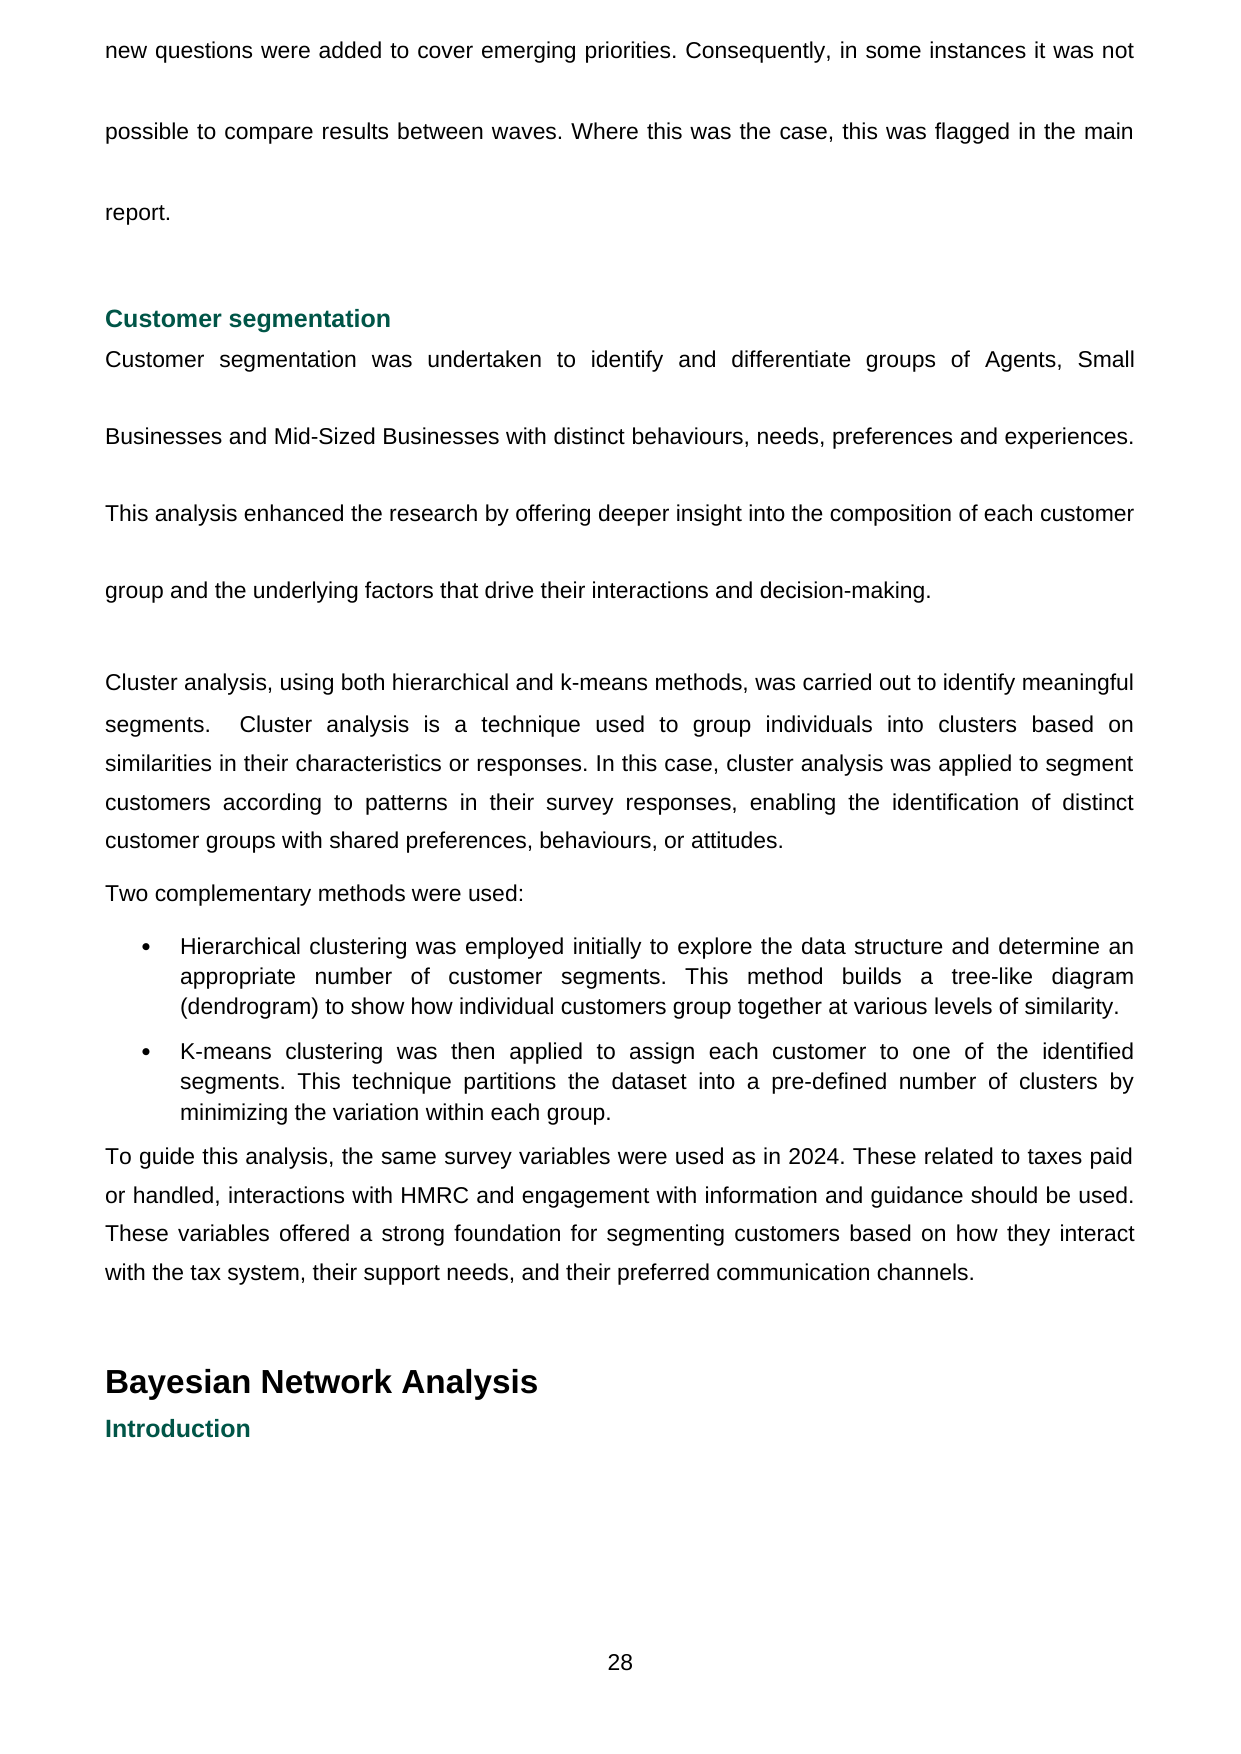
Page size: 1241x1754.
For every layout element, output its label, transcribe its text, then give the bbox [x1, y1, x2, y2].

subtitle Customer segmentation [105, 304, 1135, 333]
subtitle Introduction [105, 1413, 1135, 1442]
text new questions were added to cover emerging priorities. Consequently, in some instances it was not possible to compare results between waves. Where this was the case, this was flagged in the main report. [105, 37, 1135, 266]
subtitle Bayesian Network Analysis [105, 1363, 1135, 1401]
text To guide this analysis, the same survey variables were used as in 2024. These related to taxes paid or handled, interactions with HMRC and engagement with information and guidance should be used. These variables offered a strong foundation for segmenting customers based on how they interact with the tax system, their support needs, and their preferred communication channels. [105, 1143, 1135, 1292]
text Customer segmentation was undertaken to identify and differentiate groups of Agents, Small Businesses and Mid-Sized Businesses with distinct behaviours, needs, preferences and experiences. This analysis enhanced the research by offering deeper insight into the composition of each customer group and the underlying factors that drive their interactions and decision-making. [105, 346, 1135, 644]
list K-means clustering was then applied to assign each customer to one of the identified segments. This technique partitions the dataset into a pre-defined number of clusters by minimizing the variation within each group. [142, 1038, 1135, 1125]
list Hierarchical clustering was employed initially to explore the data structure and determine an appropriate number of customer segments. This method builds a tree-like diagram (dendrogram) to show how individual customers group together at various levels of similarity. [142, 933, 1135, 1020]
text Two complementary methods were used: [105, 880, 1135, 913]
text Cluster analysis, using both hierarchical and k-means methods, was carried out to identify meaningful segments. Cluster analysis is a technique used to group individuals into clusters based on similarities in their characteristics or responses. In this case, cluster analysis was applied to segment customers according to patterns in their survey responses, enabling the identification of distinct customer groups with shared preferences, behaviours, or attitudes. [105, 669, 1135, 860]
